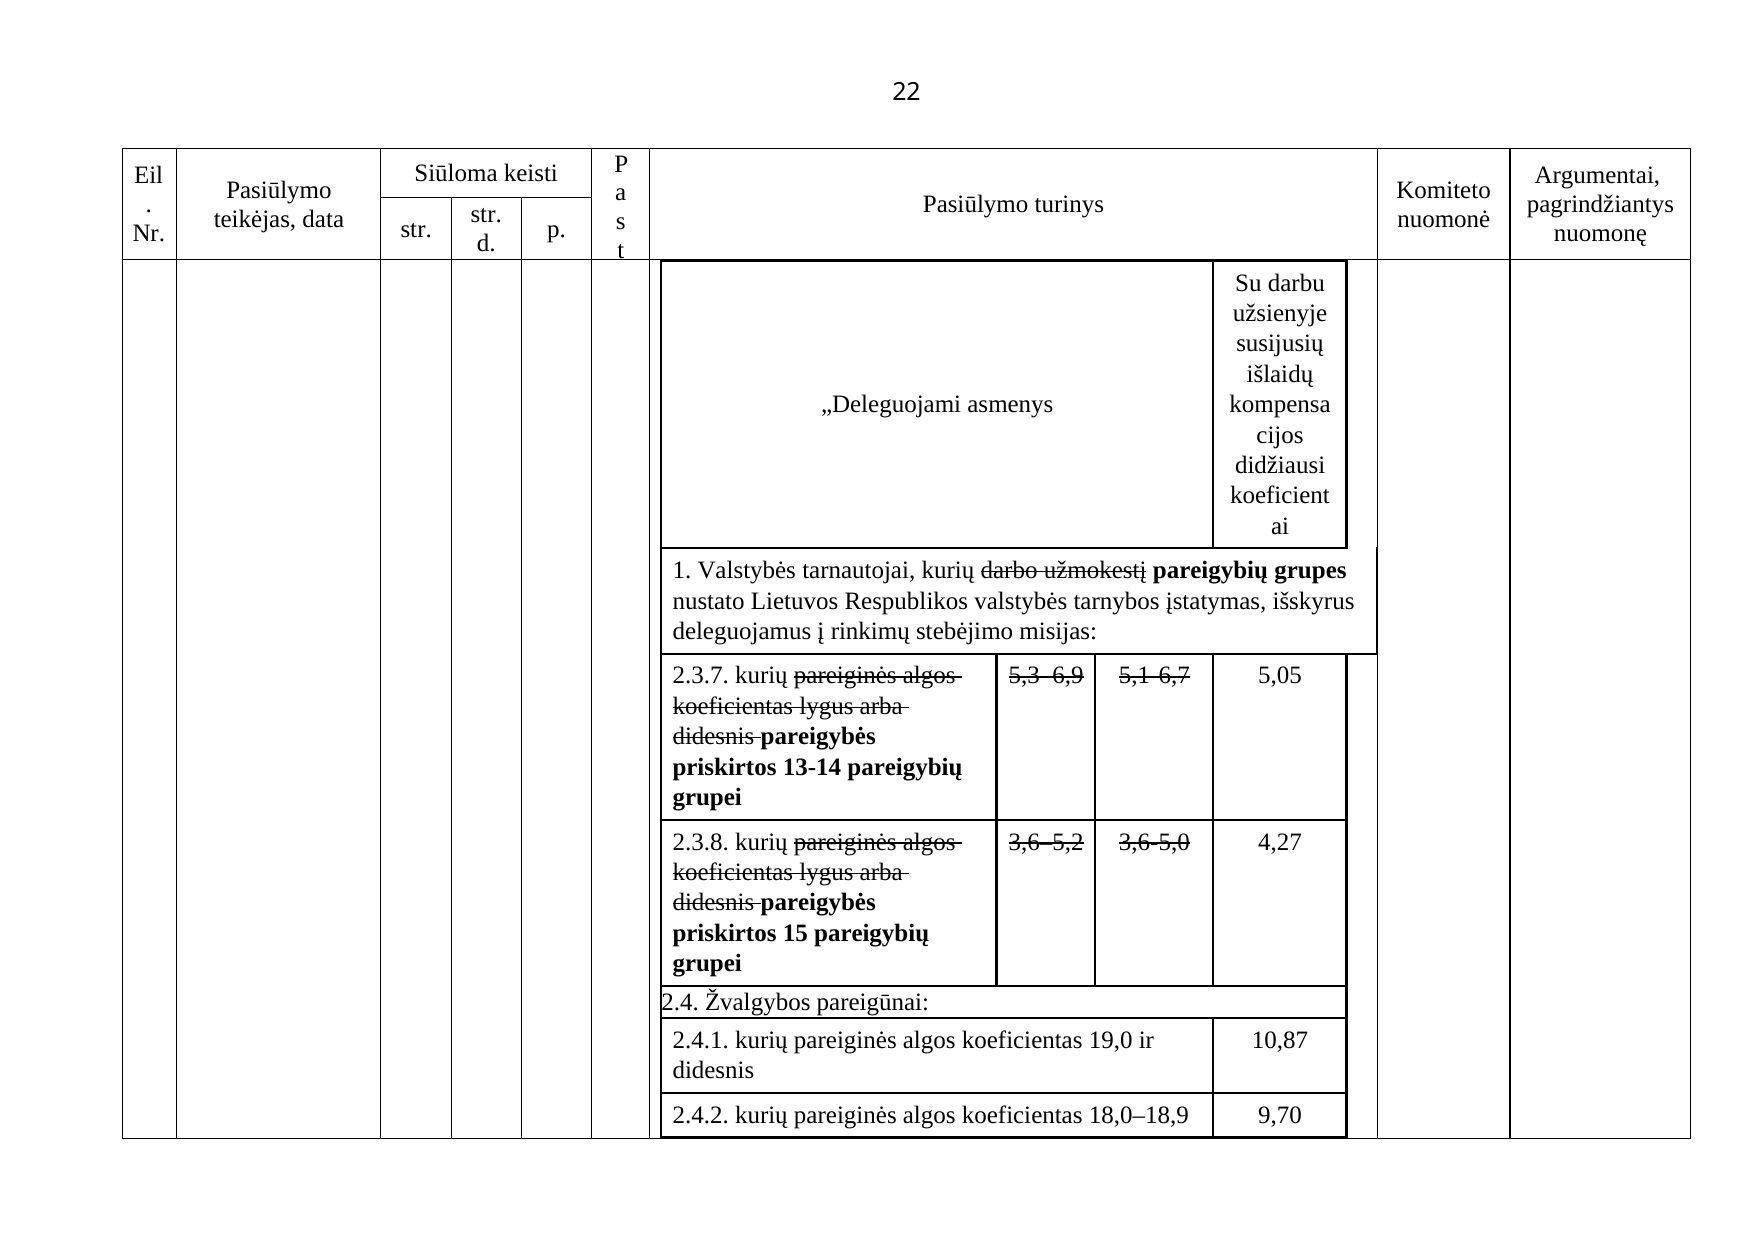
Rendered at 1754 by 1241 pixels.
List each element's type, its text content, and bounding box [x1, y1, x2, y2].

table_cell 1. Valstybės tarnautojai, kurių darbo užmokestį pareigybių grupes nustato Lietuvos Respublikos valstybės tarnybos įstatymas, išskyrus deleguojamus į rinkimų stebėjimo misijas: [662, 547, 1376, 652]
table_cell 2.4. Žvalgybos pareigūnai: [662, 987, 1345, 1017]
table_cell [381, 260, 451, 1138]
table_cell 10,87 [1214, 1019, 1345, 1092]
table_cell [1511, 260, 1690, 1138]
table_cell [177, 260, 380, 1138]
table_cell [452, 260, 521, 1138]
table_cell 5,1-6,7 [1096, 655, 1212, 818]
table_header Argumentai, pagrindžiantys nuomonę [1511, 149, 1690, 258]
table_cell [1348, 1092, 1377, 1136]
table_cell 3,6–5,2 [998, 821, 1094, 984]
table_cell 4,27 [1214, 821, 1345, 984]
table_cell p. [522, 198, 591, 258]
table_header „Deleguojami asmenys [662, 262, 1212, 547]
table_cell 2.4.2. kurių pareiginės algos koeficientas 18,0–18,9 [662, 1094, 1212, 1136]
table_cell [592, 260, 649, 1138]
table_cell [1348, 819, 1377, 984]
table_cell 5,3–6,9 [998, 655, 1094, 818]
table_header Pastabos [592, 149, 649, 258]
table_cell [1348, 655, 1377, 818]
table_cell [650, 260, 660, 1138]
table_header Siūloma keisti [381, 149, 591, 197]
table_header Pasiūlymo turinys [650, 149, 1377, 258]
table_header Komiteto nuomonė [1378, 149, 1509, 258]
table_cell str. [381, 198, 451, 258]
table_header Eil. Nr. [123, 149, 176, 258]
table_cell str. d. [452, 198, 521, 258]
table_cell 5,05 [1214, 655, 1345, 818]
table_cell 2.4.1. kurių pareiginės algos koeficientas 19,0 ir didesnis [662, 1019, 1212, 1092]
table_cell 2.3.8. kurių pareiginės algos koeficientas lygus arba didesnis pareigybės priskirtos 15 pareigybių grupei [662, 821, 995, 984]
table_cell [1348, 1017, 1377, 1092]
table_header [1348, 260, 1377, 547]
table_header Su darbu užsienyje susijusių išlaidų kompensacijos didžiausi koeficientai [1214, 262, 1345, 547]
table_cell 3,6-5,0 [1096, 821, 1212, 984]
table_cell [1348, 985, 1377, 1017]
table_cell 9,70 [1214, 1094, 1345, 1136]
table_cell [123, 260, 176, 1138]
table_header Pasiūlymo teikėjas, data [177, 149, 380, 258]
table_cell [1378, 260, 1509, 1138]
table_cell 2.3.7. kurių pareiginės algos koeficientas lygus arba didesnis pareigybės priskirtos 13-14 pareigybių grupei [662, 655, 995, 818]
table_cell [522, 260, 591, 1138]
